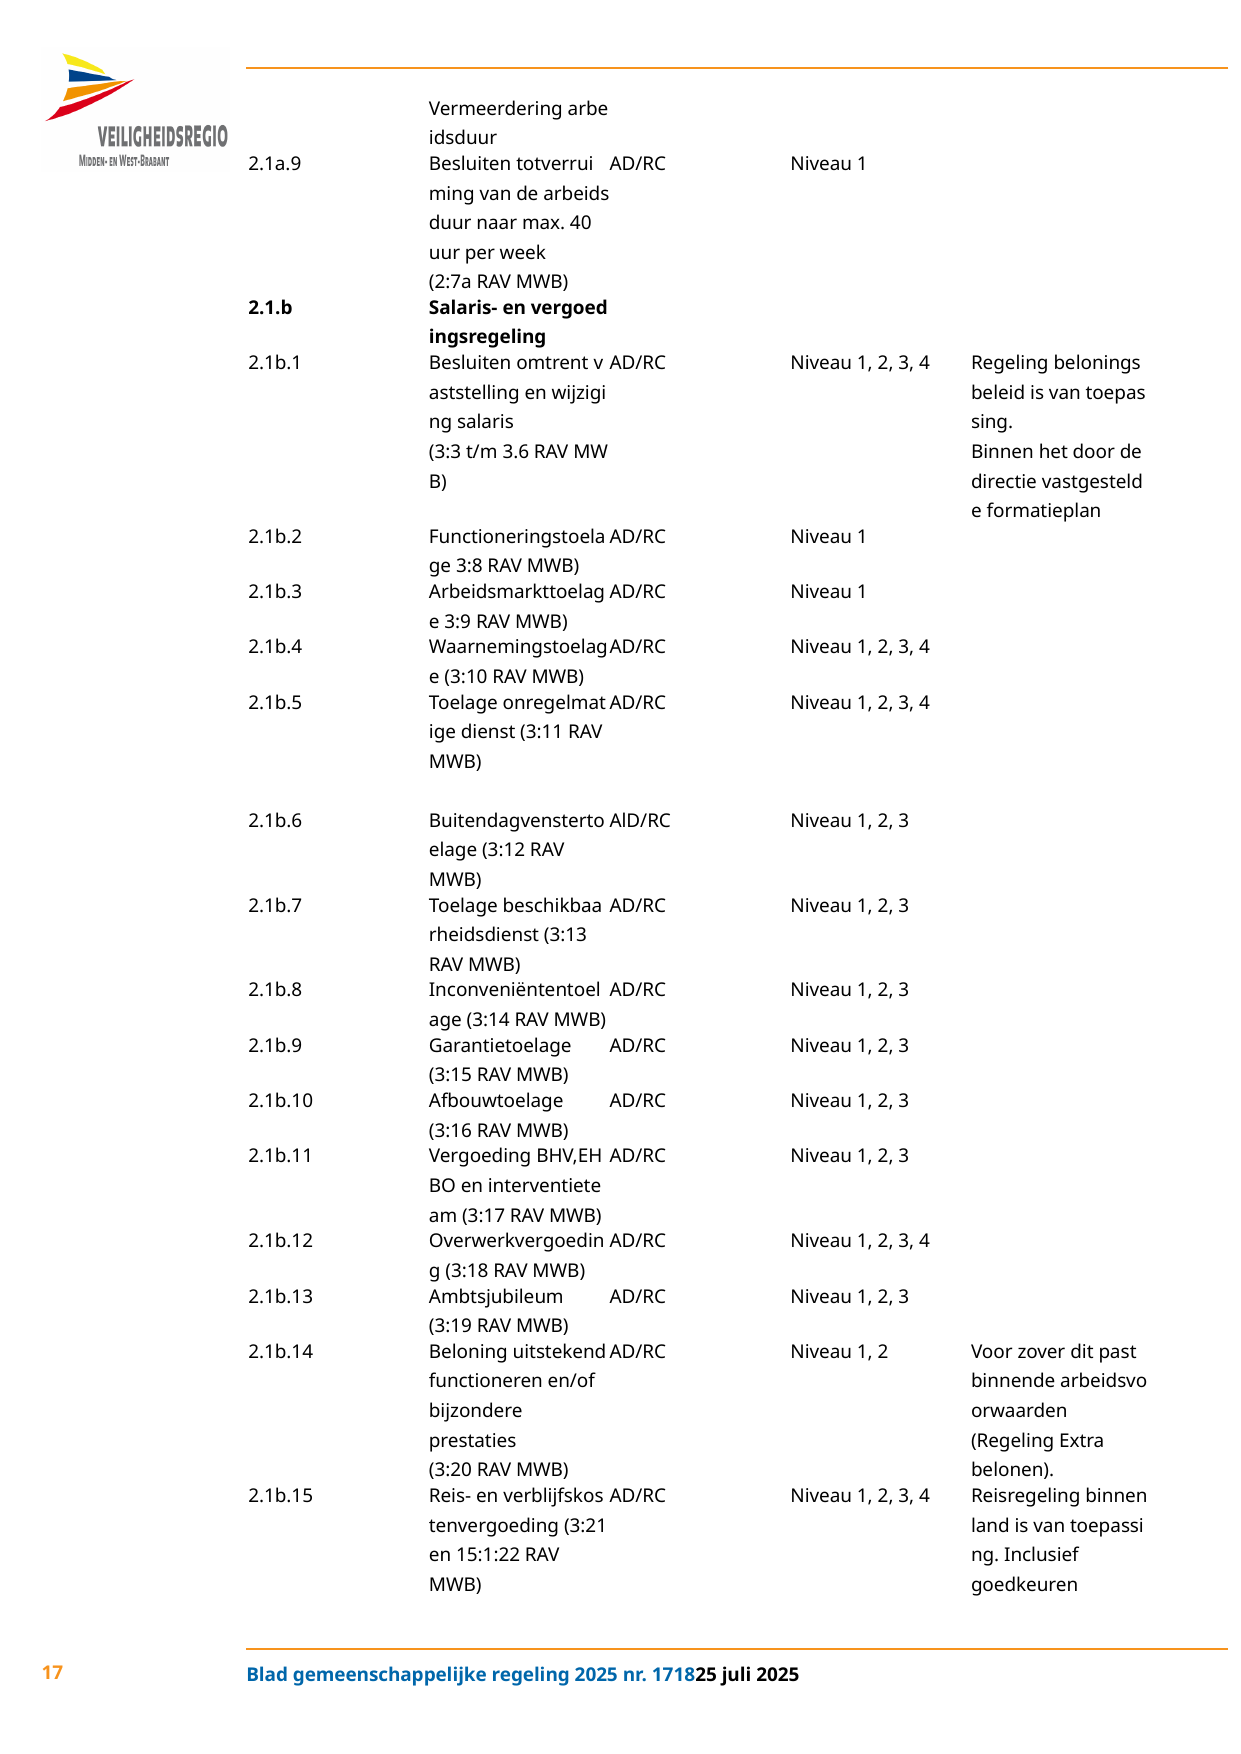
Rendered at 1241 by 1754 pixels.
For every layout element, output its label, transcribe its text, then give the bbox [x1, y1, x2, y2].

table_cell 2.1b.13 [248, 1283, 429, 1338]
table_cell AD/RC [609, 892, 790, 977]
table_cell [790, 95, 971, 150]
table_cell 2.1.b [248, 294, 429, 349]
table_cell Besluiten totverruiming van de arbeidsduur naar max. 40 uur per week (2:7a RAV MWB) [429, 150, 609, 294]
table_cell [971, 294, 1152, 349]
table_cell [971, 579, 1152, 634]
table_cell [790, 294, 971, 349]
table_cell Niveau 1, 2, 3, 4 [790, 1482, 971, 1597]
table_cell Niveau 1, 2 [790, 1338, 971, 1482]
table_cell 2.1b.10 [248, 1087, 429, 1143]
table_cell AD/RC [609, 689, 790, 774]
table_cell Niveau 1 [790, 150, 971, 294]
table_cell [971, 977, 1152, 1032]
table_cell 2.1b.1 [248, 350, 429, 523]
table_header Buitendagvenstertoelage (3:12 RAV MWB) [429, 807, 609, 892]
table_cell Voor zover dit past binnende arbeidsvoorwaarden (Regeling Extra belonen). [971, 1338, 1152, 1482]
table_cell [971, 150, 1152, 294]
table_cell 2.1b.15 [248, 1482, 429, 1597]
table_cell Niveau 1, 2, 3 [790, 977, 971, 1032]
table_cell [971, 689, 1152, 774]
table_cell AD/RC [609, 350, 790, 523]
table_cell 2.1b.14 [248, 1338, 429, 1482]
table_cell Niveau 1, 2, 3 [790, 1283, 971, 1338]
table_cell [609, 294, 790, 349]
table_cell 2.1b.5 [248, 689, 429, 774]
table_cell 2.1b.12 [248, 1228, 429, 1283]
table_cell 2.1b.3 [248, 579, 429, 634]
table_cell Toelage onregelmatige dienst (3:11 RAV MWB) [429, 689, 609, 774]
table_cell Arbeidsmarkttoelage 3:9 RAV MWB) [429, 579, 609, 634]
table_cell AD/RC [609, 579, 790, 634]
table_cell Vermeerdering arbeidsduur [429, 95, 609, 150]
table_cell AD/RC [609, 1032, 790, 1087]
table_cell 2.1a.9 [248, 150, 429, 294]
table_cell [971, 1032, 1152, 1087]
table_cell [971, 634, 1152, 689]
table_header [971, 807, 1152, 892]
table_cell Salaris- en vergoedingsregeling [429, 294, 609, 349]
table_cell Niveau 1 [790, 579, 971, 634]
table_cell Niveau 1, 2, 3 [790, 1032, 971, 1087]
table_cell AD/RC [609, 634, 790, 689]
table_cell [971, 95, 1152, 150]
table_cell AD/RC [609, 1143, 790, 1227]
table_cell AD/RC [609, 977, 790, 1032]
table_cell [971, 892, 1152, 977]
table_header Niveau 1, 2, 3 [790, 807, 971, 892]
table_cell Functioneringstoelage 3:8 RAV MWB) [429, 523, 609, 578]
table_cell Ambtsjubileum (3:19 RAV MWB) [429, 1283, 609, 1338]
table_cell [248, 95, 429, 150]
table_cell Niveau 1, 2, 3, 4 [790, 1228, 971, 1283]
table_cell Niveau 1, 2, 3, 4 [790, 634, 971, 689]
table_cell Besluiten omtrent vaststelling en wijziging salaris (3:3 t/m 3.6 RAV MWB) [429, 350, 609, 523]
table_cell Overwerkvergoeding (3:18 RAV MWB) [429, 1228, 609, 1283]
table_cell Reisregeling binnenland is van toepassing. Inclusief goedkeuren [971, 1482, 1152, 1597]
table_cell AD/RC [609, 1228, 790, 1283]
table_cell 2.1b.2 [248, 523, 429, 578]
table_cell Inconveniëntentoelage (3:14 RAV MWB) [429, 977, 609, 1032]
table_cell AD/RC [609, 1338, 790, 1482]
table_cell [609, 95, 790, 150]
table_cell AD/RC [609, 1283, 790, 1338]
table_cell Reis- en verblijfskostenvergoeding (3:21 en 15:1:22 RAV MWB) [429, 1482, 609, 1597]
table_cell AD/RC [609, 523, 790, 578]
table_cell AD/RC [609, 1087, 790, 1143]
table_cell [971, 1143, 1152, 1227]
table_cell 2.1b.8 [248, 977, 429, 1032]
table_cell Regeling beloningsbeleid is van toepassing. Binnen het door de directie vastgestelde formatieplan [971, 350, 1152, 523]
table_cell 2.1b.9 [248, 1032, 429, 1087]
table_cell Beloning uitstekend functioneren en/of bijzondere prestaties (3:20 RAV MWB) [429, 1338, 609, 1482]
table_cell Garantietoelage (3:15 RAV MWB) [429, 1032, 609, 1087]
table_cell Niveau 1, 2, 3 [790, 1087, 971, 1143]
table_cell Niveau 1, 2, 3, 4 [790, 689, 971, 774]
table_cell Toelage beschikbaarheidsdienst (3:13 RAV MWB) [429, 892, 609, 977]
table_cell Niveau 1, 2, 3 [790, 1143, 971, 1227]
table_header AlD/RC [609, 807, 790, 892]
table_cell [971, 1283, 1152, 1338]
table_cell Niveau 1 [790, 523, 971, 578]
table_cell Niveau 1, 2, 3 [790, 892, 971, 977]
table_cell Vergoeding BHV,EHBO en interventieteam (3:17 RAV MWB) [429, 1143, 609, 1227]
table_cell 2.1b.11 [248, 1143, 429, 1227]
table_cell Niveau 1, 2, 3, 4 [790, 350, 971, 523]
table_cell [971, 523, 1152, 578]
table_cell 2.1b.7 [248, 892, 429, 977]
table_cell [971, 1087, 1152, 1143]
table_cell AD/RC [609, 1482, 790, 1597]
table_cell [971, 1228, 1152, 1283]
table_cell Waarnemingstoelage (3:10 RAV MWB) [429, 634, 609, 689]
table_cell AD/RC [609, 150, 790, 294]
table_cell Afbouwtoelage (3:16 RAV MWB) [429, 1087, 609, 1143]
table_header 2.1b.6 [248, 807, 429, 892]
table_cell 2.1b.4 [248, 634, 429, 689]
picture [41, 47, 231, 172]
